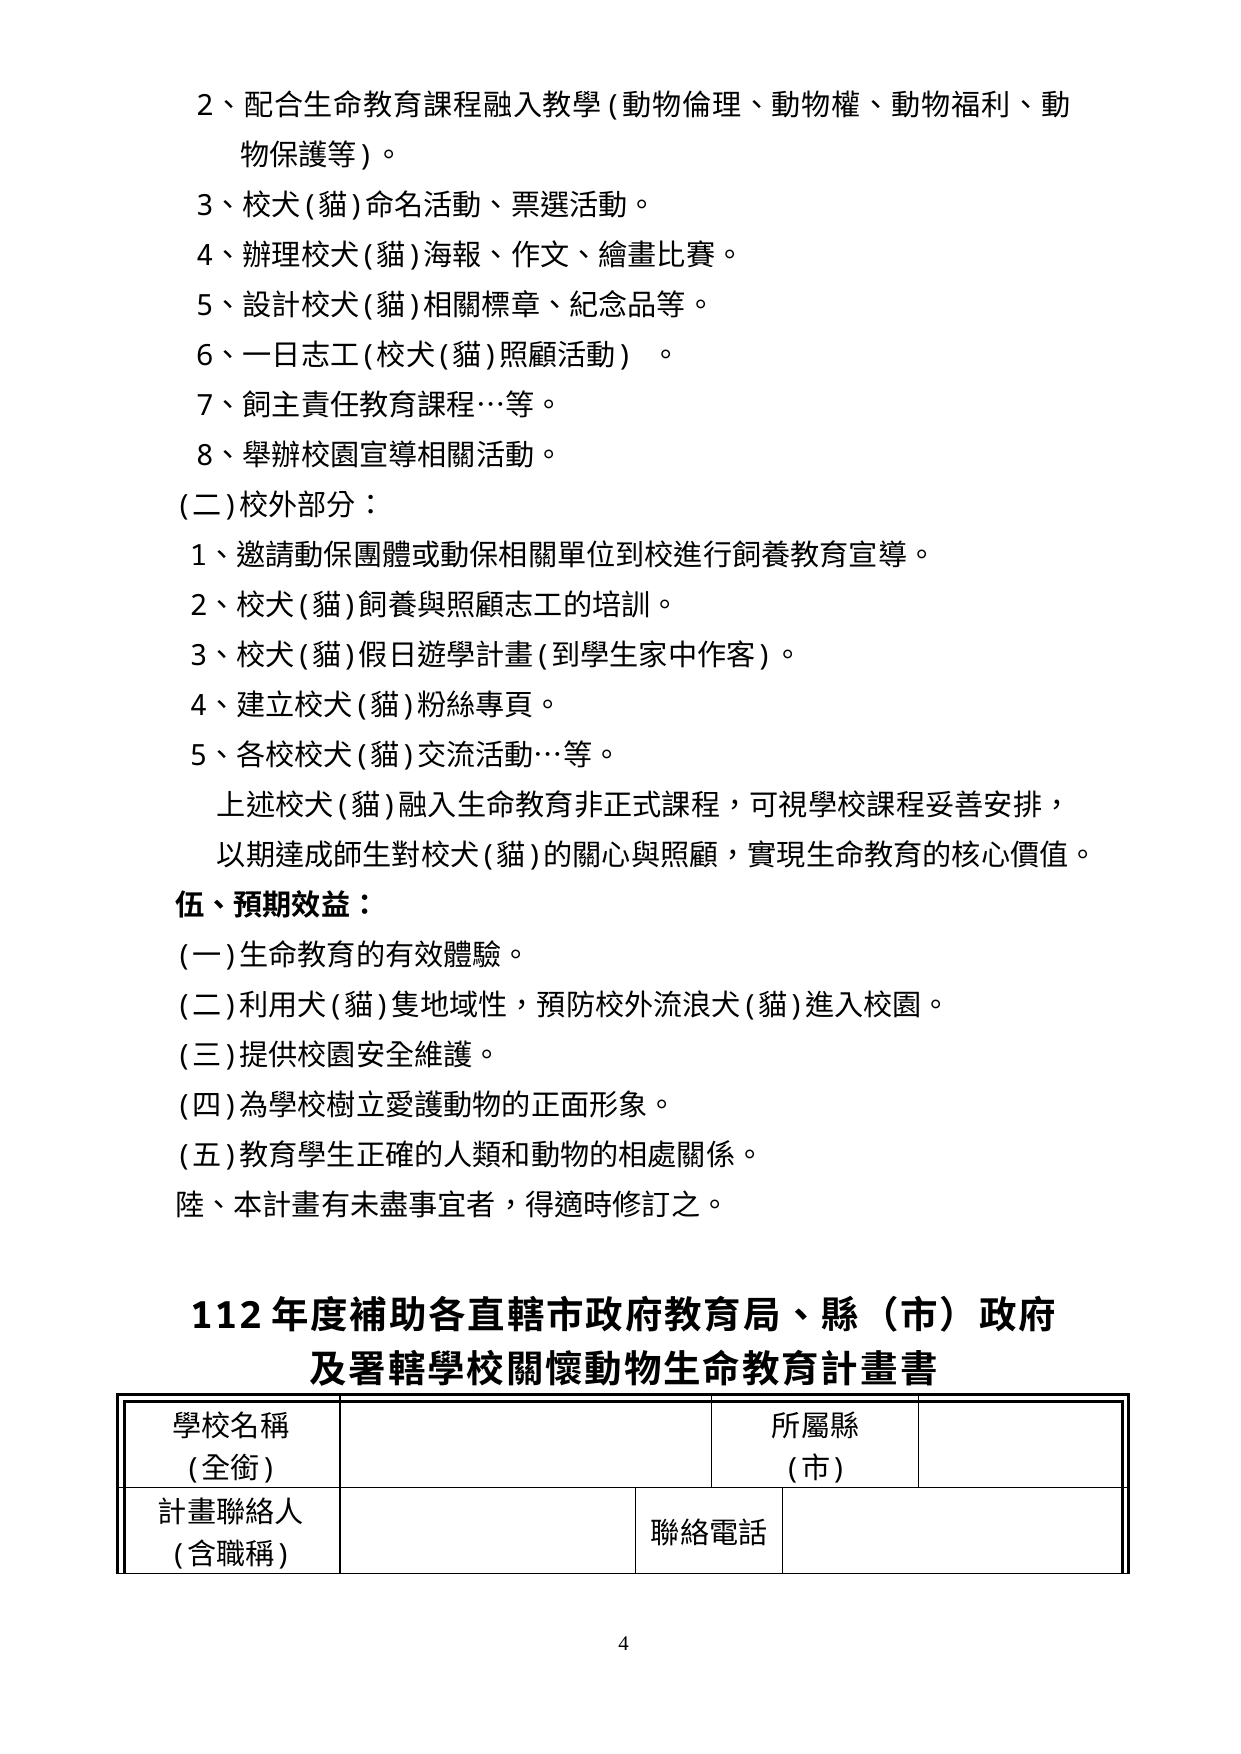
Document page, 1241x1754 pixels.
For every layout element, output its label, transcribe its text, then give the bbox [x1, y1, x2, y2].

list 本計畫有未盡事宜者，得適時修訂之。 [175, 1175, 1071, 1225]
list 預期效益： [175, 875, 1071, 925]
table_header 學校名稱 (全銜) [121, 1396, 339, 1487]
table_header [919, 1396, 1125, 1487]
table_header [712, 1396, 918, 1400]
text (二)校外部分： [175, 475, 1071, 525]
text (五)教育學生正確的人類和動物的相處關係。 [175, 1125, 1071, 1175]
text 8、舉辦校園宣導相關活動。 [196, 425, 1071, 475]
text 2、校犬(貓)飼養與照顧志工的培訓。 [175, 575, 1071, 625]
table_header 所屬縣 (市) [712, 1403, 918, 1487]
table_cell 計畫聯絡人 (含職稱) [126, 1488, 339, 1573]
text 112年度補助各直轄市政府教育局、縣（市）政府及署轄學校關懷動物生命教育計畫書 [175, 1284, 1071, 1393]
text (四)為學校樹立愛護動物的正面形象。 [175, 1075, 1071, 1125]
text 4、辦理校犬(貓)海報、作文、繪畫比賽。 [196, 225, 1071, 275]
table_header [341, 1396, 711, 1400]
text 4、建立校犬(貓)粉絲專頁。 [175, 675, 1071, 725]
table_cell [783, 1488, 1121, 1573]
table_header [919, 1403, 1121, 1487]
table_cell 聯絡電話 [636, 1488, 782, 1573]
text 3、校犬(貓)假日遊學計畫(到學生家中作客)。 [175, 625, 1071, 675]
text 7、飼主責任教育課程…等。 [196, 375, 1071, 425]
text 1、邀請動保團體或動保相關單位到校進行飼養教育宣導。 [175, 525, 1071, 575]
text (二)利用犬(貓)隻地域性，預防校外流浪犬(貓)進入校園。 [175, 975, 1071, 1025]
text (一)生命教育的有效體驗。 [175, 925, 1071, 975]
text 5、各校校犬(貓)交流活動…等。 [175, 725, 1071, 775]
text 5、設計校犬(貓)相關標章、紀念品等。 [196, 275, 1071, 325]
table_header [341, 1403, 711, 1487]
table_cell [341, 1488, 635, 1573]
text 上述校犬(貓)融入生命教育非正式課程，可視學校課程妥善安排，以期達成師生對校犬(貓)的關心與照顧，實現生命教育的核心價值。 [217, 775, 1071, 875]
text (三)提供校園安全維護。 [175, 1025, 1071, 1075]
text 6、一日志工(校犬(貓)照顧活動) 。 [196, 325, 1071, 375]
text 3、校犬(貓)命名活動、票選活動。 [196, 175, 1071, 225]
text 2、配合生命教育課程融入教學(動物倫理、動物權、動物福利、動物保護等)。 [196, 75, 1071, 175]
